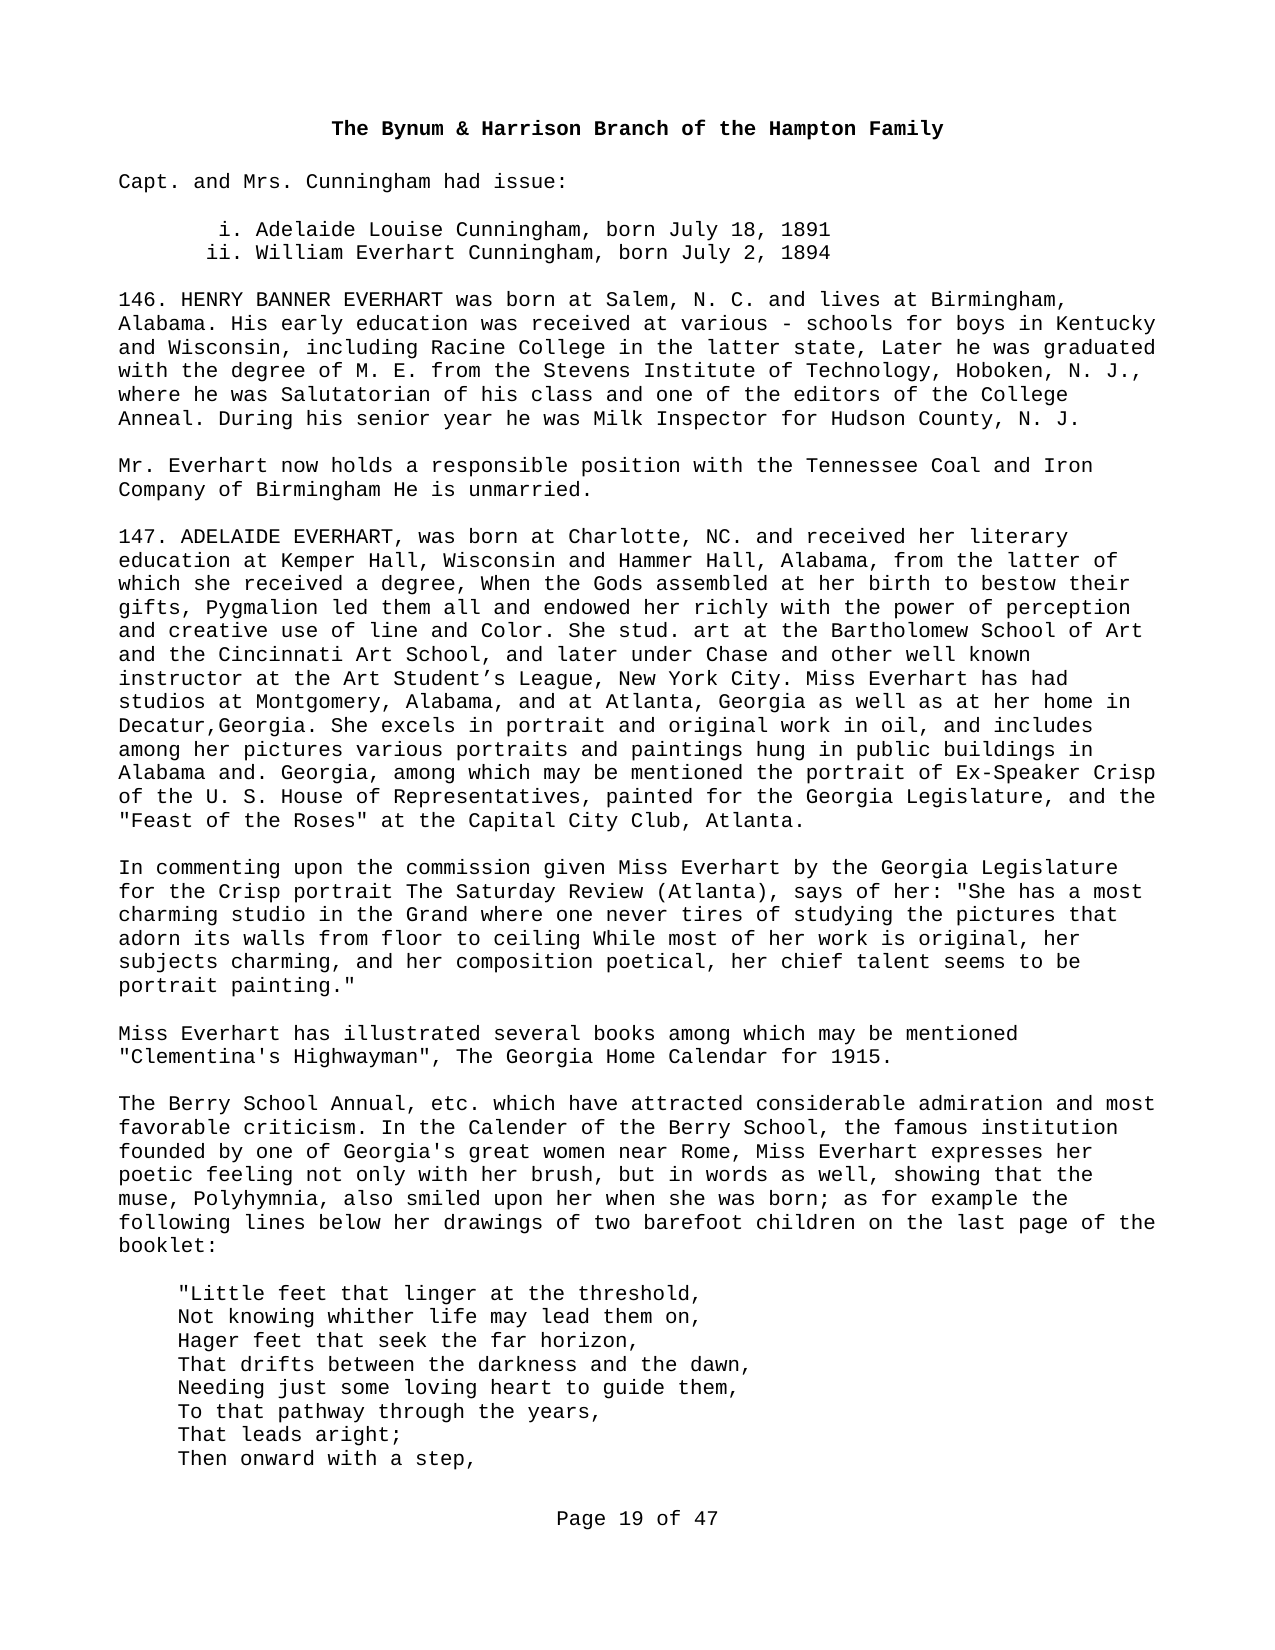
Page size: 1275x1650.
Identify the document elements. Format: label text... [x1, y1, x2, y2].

text To that pathway through the years, [177, 1401, 1098, 1424]
text i. Adelaide Louise Cunningham, born July 18, 1891 [118, 218, 1157, 242]
text "Little feet that linger at the threshold, [177, 1283, 1098, 1306]
text 146. HENRY BANNER EVERHART was born at Salem, N. C. and lives at Birmingham, Alabama. His early education was received at various - schools for boys in Kentucky and Wisconsin, including Racine College in the latter state, Later he was graduated with the degree of M. E. from the Stevens Institute of Technology, Hoboken, N. J., where he was Salutatorian of his class and one of the editors of the College Anneal. During his senior year he was Milk Inspector for Hudson County, N. J. [118, 289, 1157, 431]
text In commenting upon the commission given Miss Everhart by the Georgia Legislature for the Crisp portrait The Saturday Review (Atlanta), says of her: "She has a most charming studio in the Grand where one never tires of studying the pictures that adorn its walls from floor to ceiling While most of her work is original, her subjects charming, and her composition poetical, her chief talent seems to be portrait painting." [118, 857, 1157, 999]
text Miss Everhart has illustrated several books among which may be mentioned "Clementina's Highwayman", The Georgia Home Calendar for 1915. [118, 1022, 1157, 1070]
text That leads aright; [177, 1424, 1098, 1448]
text That drifts between the darkness and the dawn, [177, 1353, 1098, 1377]
text Capt. and Mrs. Cunningham had issue: [118, 171, 1157, 195]
text Needing just some loving heart to guide them, [177, 1377, 1098, 1401]
text ii. William Everhart Cunningham, born July 2, 1894 [118, 242, 1157, 266]
text 147. ADELAIDE EVERHART, was born at Charlotte, NC. and received her literary education at Kemper Hall, Wisconsin and Hammer Hall, Alabama, from the latter of which she received a degree, When the Gods assembled at her birth to bestow their gifts, Pygmalion led them all and endowed her richly with the power of perception and creative use of line and Color. She stud. art at the Bartholomew School of Art and the Cincinnati Art School, and later under Chase and other well known instructor at the Art Student’s League, New York City. Miss Everhart has had studios at Montgomery, Alabama, and at Atlanta, Georgia as well as at her home in Decatur,Georgia. She excels in portrait and original work in oil, and includes among her pictures various portraits and paintings hung in public buildings in Alabama and. Georgia, among which may be mentioned the portrait of Ex-Speaker Crisp of the U. S. House of Representatives, painted for the Georgia Legislature, and the "Feast of the Roses" at the Capital City Club, Atlanta. [118, 526, 1157, 833]
text Hager feet that seek the far horizon, [177, 1330, 1098, 1353]
text Not knowing whither life may lead them on, [177, 1306, 1098, 1330]
text Then onward with a step, [177, 1448, 1098, 1472]
text Mr. Everhart now holds a responsible position with the Tennessee Coal and Iron Company of Birmingham He is unmarried. [118, 455, 1157, 502]
text The Berry School Annual, etc. which have attracted considerable admiration and most favorable criticism. In the Calender of the Berry School, the famous institution founded by one of Georgia's great women near Rome, Miss Everhart expresses her poetic feeling not only with her brush, but in words as well, showing that the muse, Polyhymnia, also smiled upon her when she was born; as for example the following lines below her drawings of two barefoot children on the last page of the booklet: [118, 1093, 1157, 1283]
